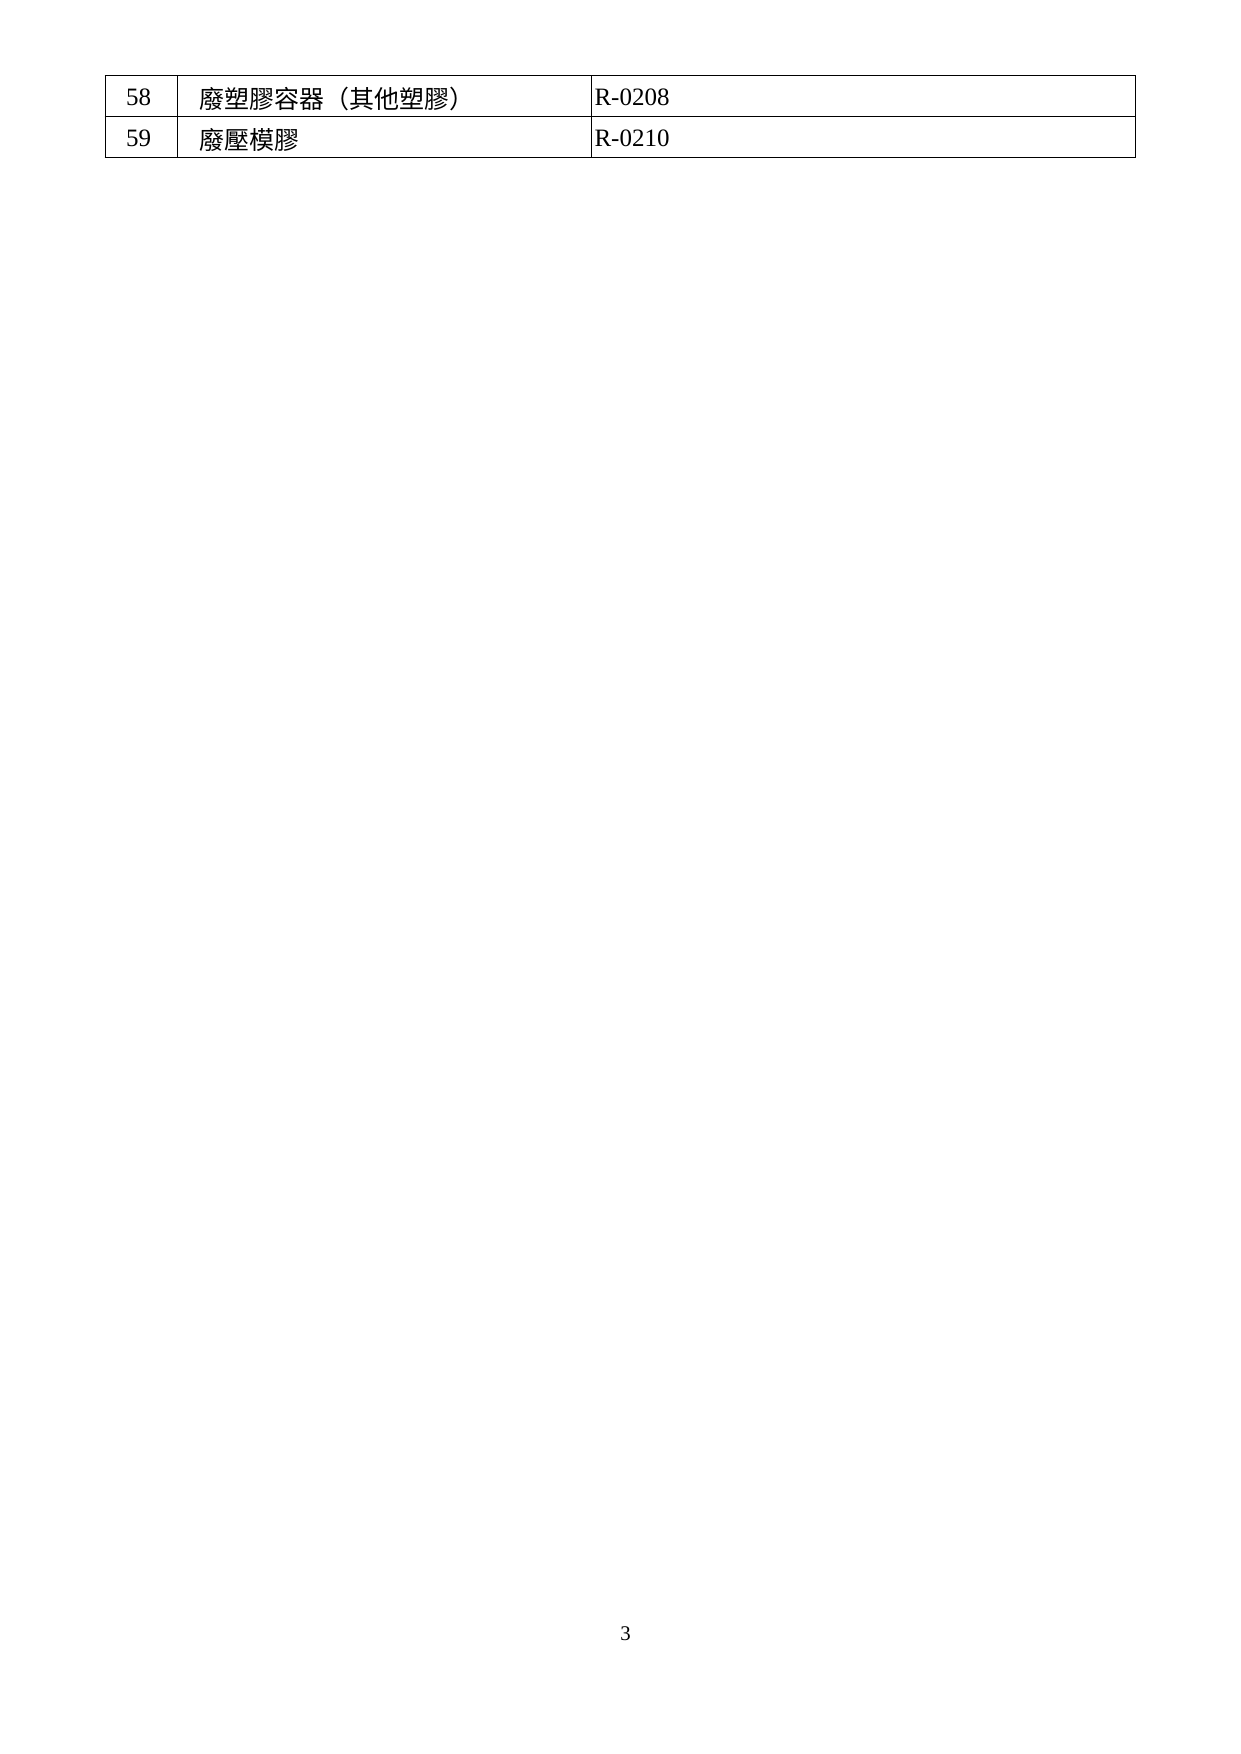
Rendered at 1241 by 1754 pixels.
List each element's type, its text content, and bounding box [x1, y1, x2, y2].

table_cell R-0210 [592, 117, 1135, 157]
table_cell 59 [106, 117, 177, 157]
table_cell R-0208 [592, 76, 1135, 116]
table_cell 廢壓模膠 [178, 117, 591, 157]
table_cell 58 [106, 76, 177, 116]
table_cell 廢塑膠容器（其他塑膠） [178, 76, 591, 116]
